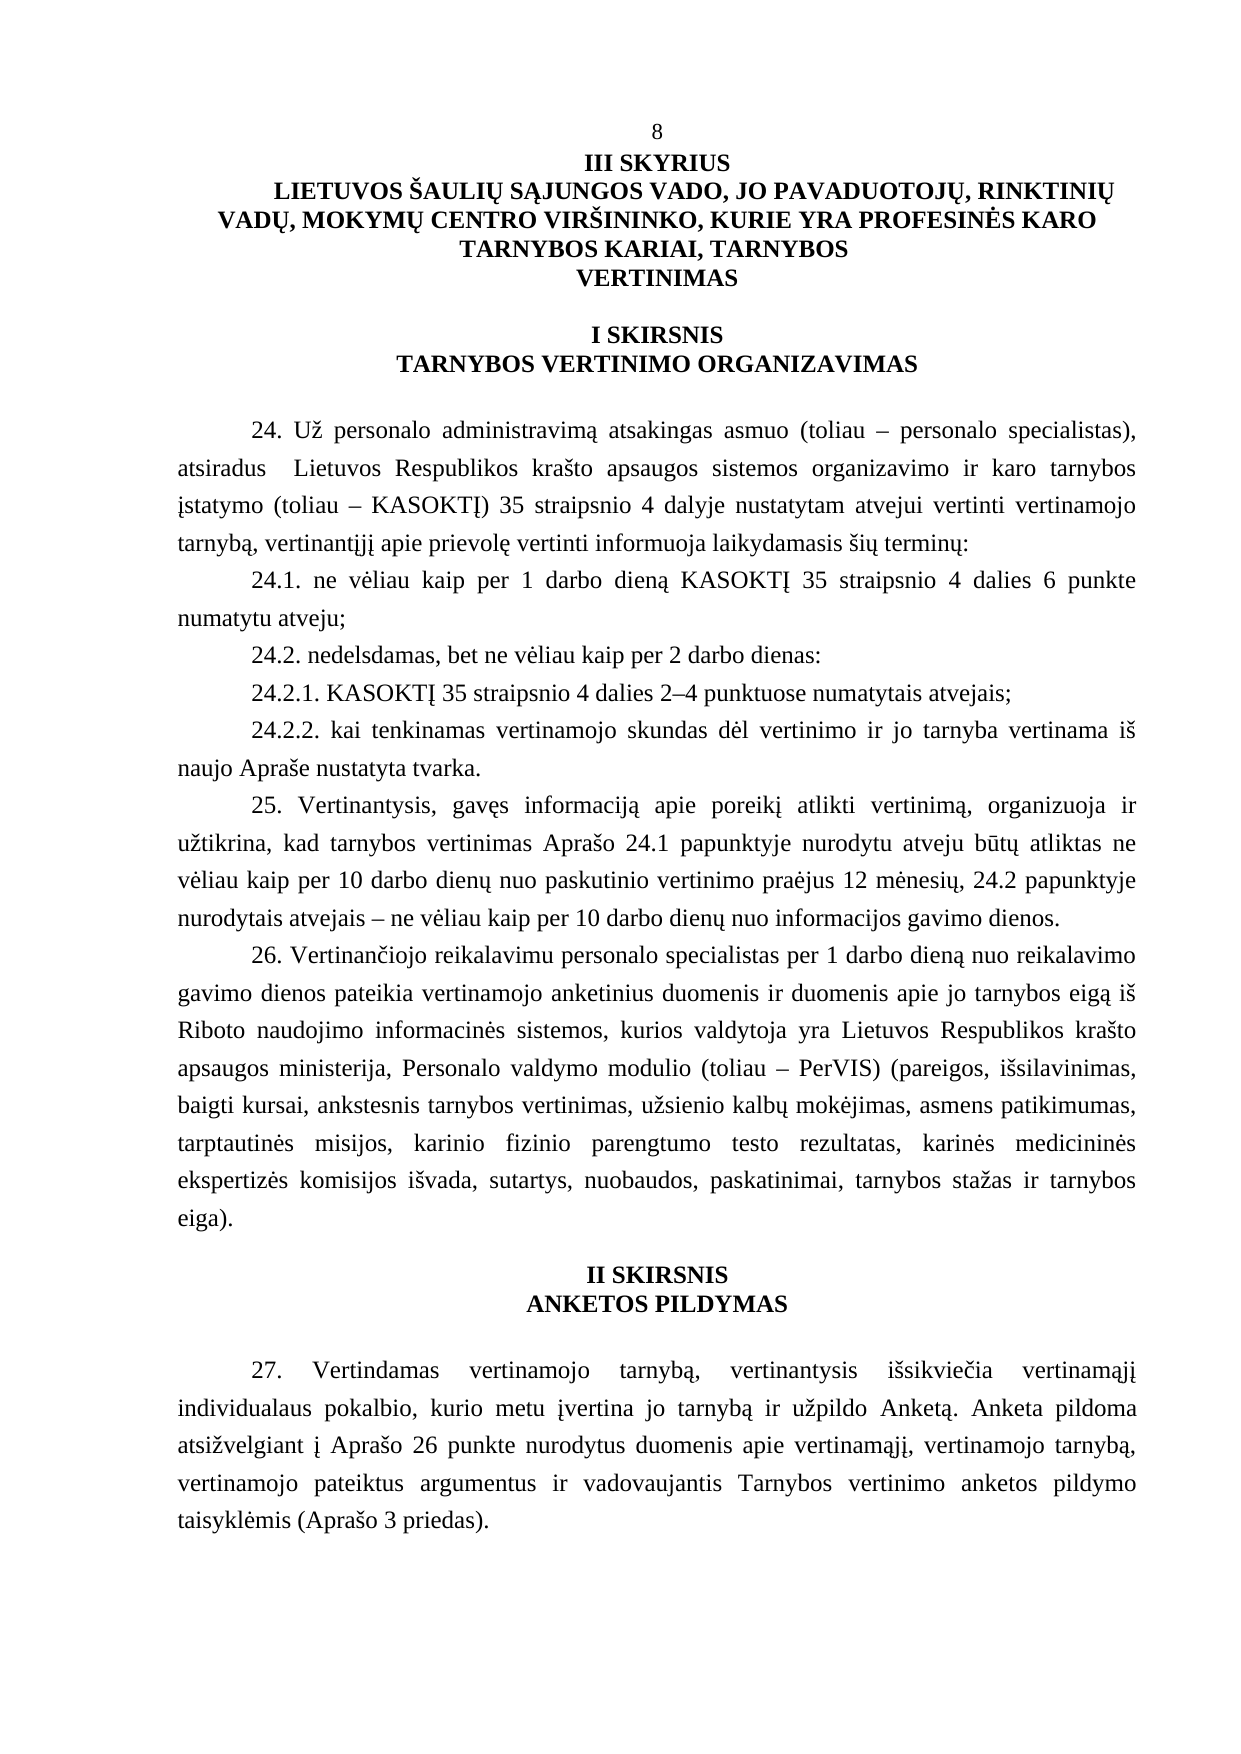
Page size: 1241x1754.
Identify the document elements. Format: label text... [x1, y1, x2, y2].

text 24.2. nedelsdamas, bet ne vėliau kaip per 2 darbo dienas: [177, 631, 1137, 669]
text 24.2.1. KASOKTĮ 35 straipsnio 4 dalies 2–4 punktuose numatytais atvejais; [177, 669, 1137, 706]
text TARNYBOS VERTINIMO ORGANIZAVIMAS [177, 349, 1137, 378]
text 27. Vertindamas vertinamojo tarnybą, vertinantysis išsikviečia vertinamąjį individualaus pokalbio, kurio metu įvertina jo tarnybą ir užpildo Anketą. Anketa pildoma atsižvelgiant į Aprašo 26 punkte nurodytus duomenis apie vertinamąjį, vertinamojo tarnybą, vertinamojo pateiktus argumentus ir vadovaujantis Tarnybos vertinimo anketos pildymo taisyklėmis (Aprašo 3 priedas). [177, 1346, 1137, 1534]
text II SKIRSNIS [177, 1260, 1137, 1289]
text LIETUVOS ŠAULIŲ SĄJUNGOS VADO, JO PAVADUOTOJŲ, RINKTINIŲ VADŲ, MOKYMŲ CENTRO VIRŠININKO, KURIE YRA PROFESINĖS KARO TARNYBOS KARIAI, TARNYBOS [177, 176, 1137, 263]
text 26. Vertinančiojo reikalavimu personalo specialistas per 1 darbo dieną nuo reikalavimo gavimo dienos pateikia vertinamojo anketinius duomenis ir duomenis apie jo tarnybos eigą iš Riboto naudojimo informacinės sistemos, kurios valdytoja yra Lietuvos Respublikos krašto apsaugos ministerija, Personalo valdymo modulio (toliau – PerVIS) (pareigos, išsilavinimas, baigti kursai, ankstesnis tarnybos vertinimas, užsienio kalbų mokėjimas, asmens patikimumas, tarptautinės misijos, karinio fizinio parengtumo testo rezultatas, karinės medicininės ekspertizės komisijos išvada, sutartys, nuobaudos, paskatinimai, tarnybos stažas ir tarnybos eiga). [177, 931, 1137, 1231]
text III SKYRIUS [177, 148, 1137, 176]
text 24. Už personalo administravimą atsakingas asmuo (toliau – personalo specialistas), atsiradus Lietuvos Respublikos krašto apsaugos sistemos organizavimo ir karo tarnybos įstatymo (toliau – KASOKTĮ) 35 straipsnio 4 dalyje nustatytam atvejui vertinti vertinamojo tarnybą, vertinantįjį apie prievolę vertinti informuoja laikydamasis šių terminų: [177, 406, 1137, 556]
text 24.1. ne vėliau kaip per 1 darbo dieną KASOKTĮ 35 straipsnio 4 dalies 6 punkte numatytu atveju; [177, 556, 1137, 631]
text I SKIRSNIS [177, 320, 1137, 349]
text ANKETOS PILDYMAS [177, 1289, 1137, 1318]
text VERTINIMAS [177, 263, 1137, 291]
text 25. Vertinantysis, gavęs informaciją apie poreikį atlikti vertinimą, organizuoja ir užtikrina, kad tarnybos vertinimas Aprašo 24.1 papunktyje nurodytu atveju būtų atliktas ne vėliau kaip per 10 darbo dienų nuo paskutinio vertinimo praėjus 12 mėnesių, 24.2 papunktyje nurodytais atvejais – ne vėliau kaip per 10 darbo dienų nuo informacijos gavimo dienos. [177, 781, 1137, 931]
text 24.2.2. kai tenkinamas vertinamojo skundas dėl vertinimo ir jo tarnyba vertinama iš naujo Apraše nustatyta tvarka. [177, 706, 1137, 781]
